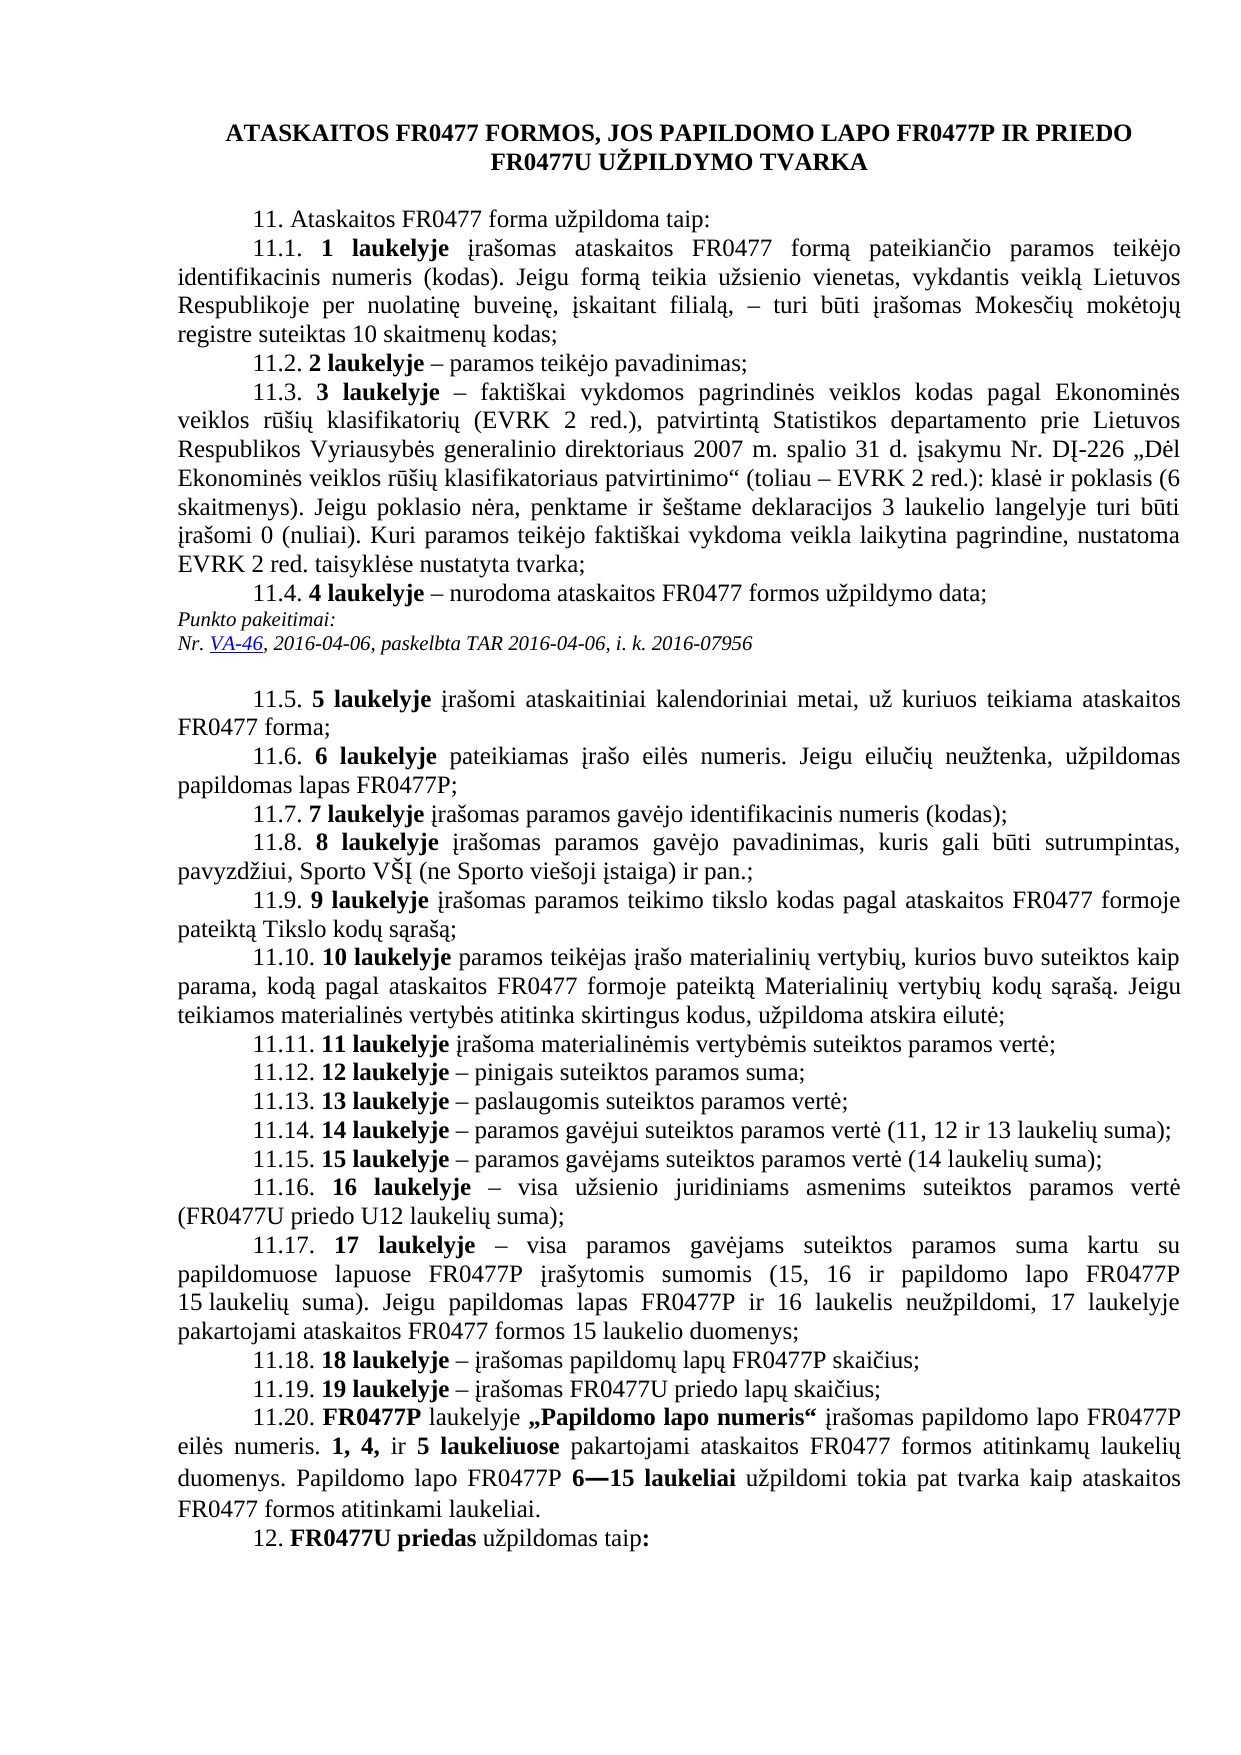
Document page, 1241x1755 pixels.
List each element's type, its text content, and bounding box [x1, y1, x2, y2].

text 11.20. FR0477P laukelyje „Papildomo lapo numeris“ įrašomas papildomo lapo FR0477P eilės numeris. 1, 4, ir 5 laukeliuose pakartojami ataskaitos FR0477 formos atitinkamų laukelių duomenys. Papildomo lapo FR0477P 6―15 laukeliai užpildomi tokia pat tvarka kaip ataskaitos FR0477 formos atitinkami laukeliai. [177, 1402, 1181, 1523]
text 11.6. 6 laukelyje pateikiamas įrašo eilės numeris. Jeigu eilučių neužtenka, užpildomas papildomas lapas FR0477P; [177, 741, 1181, 799]
text 11.10. 10 laukelyje paramos teikėjas įrašo materialinių vertybių, kurios buvo suteiktos kaip parama, kodą pagal ataskaitos FR0477 formoje pateiktą Materialinių vertybių kodų sąrašą. Jeigu teikiamos materialinės vertybės atitinka skirtingus kodus, užpildoma atskira eilutė; [177, 942, 1181, 1029]
text 11.15. 15 laukelyje – paramos gavėjams suteiktos paramos vertė (14 laukelių suma); [177, 1144, 1181, 1172]
text 11.3. 3 laukelyje – faktiškai vykdomos pagrindinės veiklos kodas pagal Ekonominės veiklos rūšių klasifikatorių (EVRK 2 red.), patvirtintą Statistikos departamento prie Lietuvos Respublikos Vyriausybės generalinio direktoriaus 2007 m. spalio 31 d. įsakymu Nr. DĮ-226 „Dėl Ekonominės veiklos rūšių klasifikatoriaus patvirtinimo“ (toliau – EVRK 2 red.): klasė ir poklasis (6 skaitmenys). Jeigu poklasio nėra, penktame ir šeštame deklaracijos 3 laukelio langelyje turi būti įrašomi 0 (nuliai). Kuri paramos teikėjo faktiškai vykdoma veikla laikytina pagrindine, nustatoma EVRK 2 red. taisyklėse nustatyta tvarka; [177, 377, 1181, 578]
text 11.5. 5 laukelyje įrašomi ataskaitiniai kalendoriniai metai, už kuriuos teikiama ataskaitos FR0477 forma; [177, 684, 1181, 741]
text 11.2. 2 laukelyje – paramos teikėjo pavadinimas; [177, 348, 1181, 377]
text 11.9. 9 laukelyje įrašomas paramos teikimo tikslo kodas pagal ataskaitos FR0477 formoje pateiktą Tikslo kodų sąrašą; [177, 885, 1181, 942]
text 11.12. 12 laukelyje – pinigais suteiktos paramos suma; [177, 1057, 1181, 1086]
text 11.4. 4 laukelyje – nurodoma ataskaitos FR0477 formos užpildymo data; [177, 578, 1152, 607]
text 11.14. 14 laukelyje – paramos gavėjui suteiktos paramos vertė (11, 12 ir 13 laukelių suma); [177, 1115, 1181, 1144]
text 11.16. 16 laukelyje – visa užsienio juridiniams asmenims suteiktos paramos vertė (FR0477U priedo U12 laukelių suma); [177, 1172, 1181, 1230]
text 11.19. 19 laukelyje – įrašomas FR0477U priedo lapų skaičius; [177, 1374, 1181, 1402]
text 11.13. 13 laukelyje – paslaugomis suteiktos paramos vertė; [177, 1086, 1181, 1115]
text ATASKAITOS FR0477 FORMOS, JOS PAPILDOMO LAPO FR0477P IR PRIEDO FR0477U UŽPILDYMO TVARKA [177, 118, 1181, 176]
text Punkto pakeitimai: [177, 607, 1181, 631]
text 11.7. 7 laukelyje įrašomas paramos gavėjo identifikacinis numeris (kodas); [177, 799, 1181, 827]
text 11.11. 11 laukelyje įrašoma materialinėmis vertybėmis suteiktos paramos vertė; [177, 1029, 1181, 1057]
text 11.18. 18 laukelyje – įrašomas papildomų lapų FR0477P skaičius; [177, 1345, 1181, 1374]
text 12. FR0477U priedas užpildomas taip: [177, 1523, 1181, 1552]
text 11.8. 8 laukelyje įrašomas paramos gavėjo pavadinimas, kuris gali būti sutrumpintas, pavyzdžiui, Sporto VŠĮ (ne Sporto viešoji įstaiga) ir pan.; [177, 827, 1181, 885]
text 11.17. 17 laukelyje – visa paramos gavėjams suteiktos paramos suma kartu su papildomuose lapuose FR0477P įrašytomis sumomis (15, 16 ir papildomo lapo FR0477P 15 laukelių suma). Jeigu papildomas lapas FR0477P ir 16 laukelis neužpildomi, 17 laukelyje pakartojami ataskaitos FR0477 formos 15 laukelio duomenys; [177, 1230, 1181, 1345]
text 11.1. 1 laukelyje įrašomas ataskaitos FR0477 formą pateikiančio paramos teikėjo identifikacinis numeris (kodas). Jeigu formą teikia užsienio vienetas, vykdantis veiklą Lietuvos Respublikoje per nuolatinę buveinę, įskaitant filialą, – turi būti įrašomas Mokesčių mokėtojų registre suteiktas 10 skaitmenų kodas; [177, 233, 1181, 348]
text Nr. VA-46, 2016-04-06, paskelbta TAR 2016-04-06, i. k. 2016-07956 [177, 631, 1181, 655]
text 11. Ataskaitos FR0477 forma užpildoma taip: [177, 204, 1181, 233]
